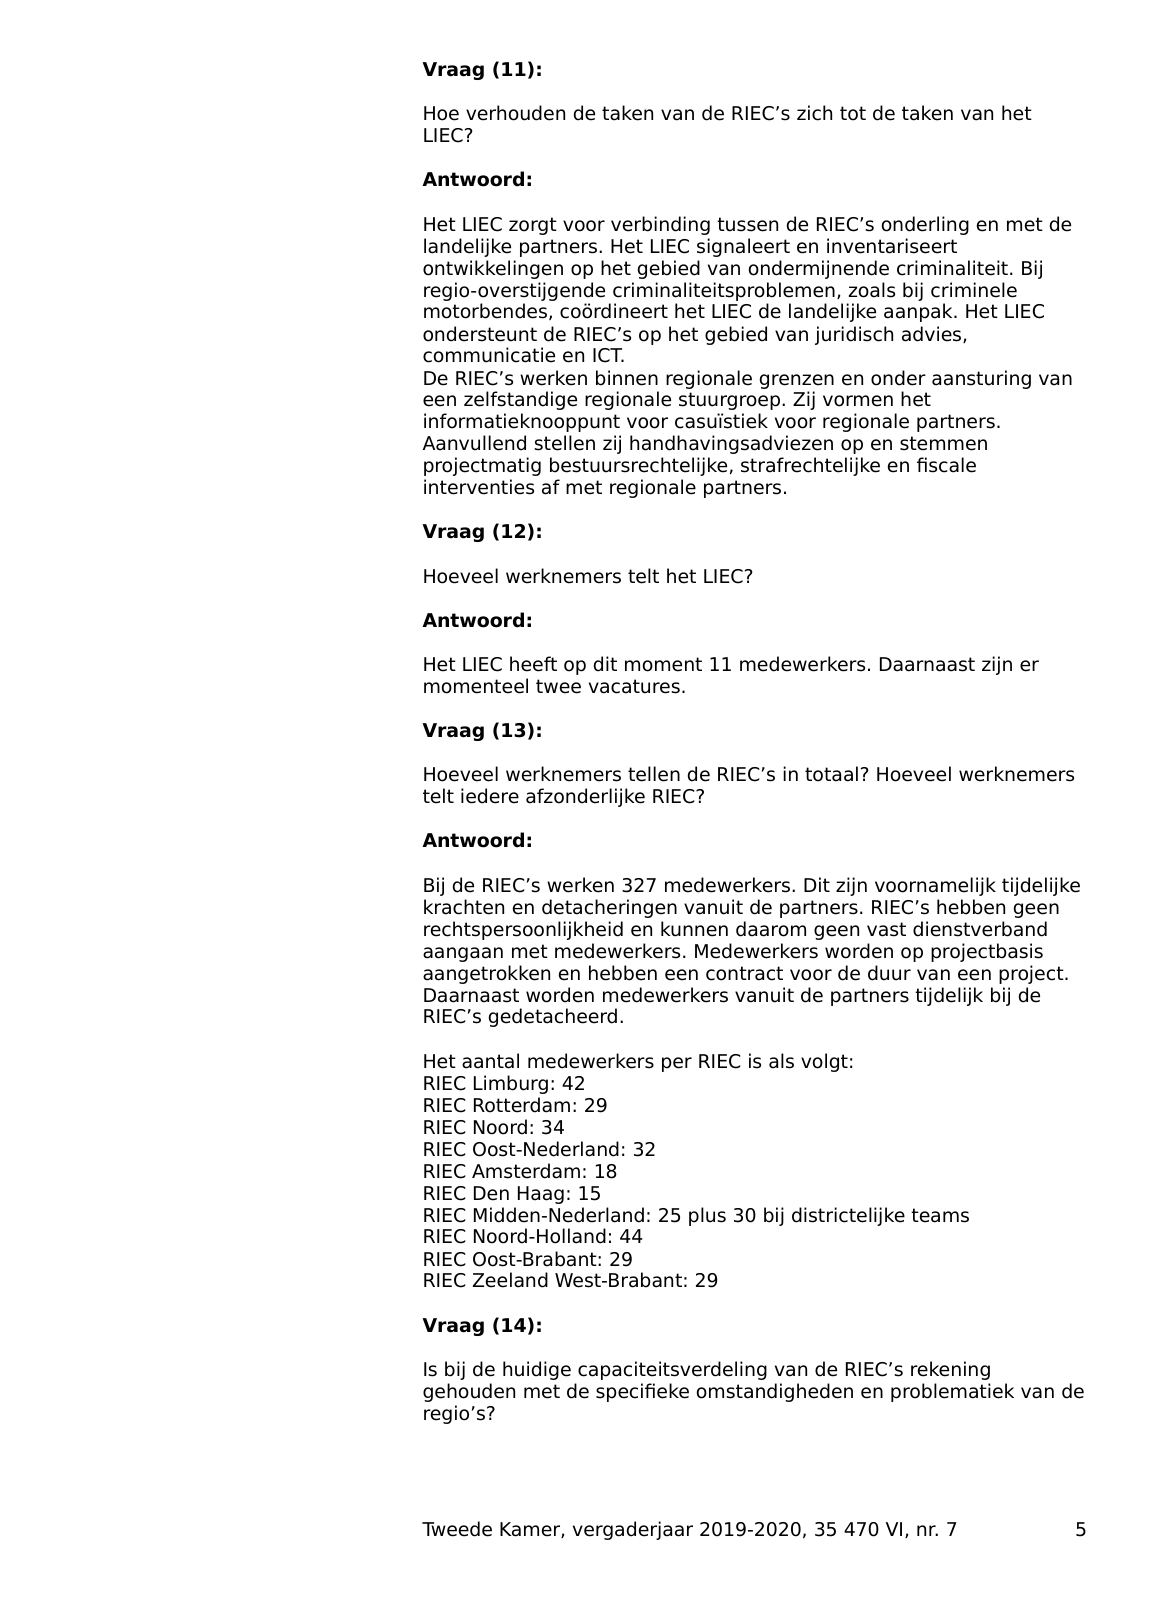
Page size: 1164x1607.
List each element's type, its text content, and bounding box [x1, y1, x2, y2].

text Hoe verhouden de taken van de RIEC’s zich tot de taken van het LIEC? [422, 103, 1087, 147]
text RIEC Den Haag: 15 [422, 1182, 1087, 1204]
text RIEC Noord: 34 [422, 1117, 1087, 1138]
subtitle Antwoord: [422, 169, 1087, 191]
text RIEC Noord-Holland: 44 [422, 1226, 1087, 1248]
text Is bij de huidige capaciteitsverdeling van de RIEC’s rekening gehouden met de specifieke omstandigheden en problematiek van de regio’s? [422, 1359, 1087, 1425]
subtitle Antwoord: [422, 830, 1087, 852]
text Het LIEC zorgt voor verbinding tussen de RIEC’s onderling en met de landelijke partners. Het LIEC signaleert en inventariseert ontwikkelingen op het gebied van ondermijnende criminaliteit. Bij regio-overstijgende criminaliteitsproblemen, zoals bij criminele motorbendes, coördineert het LIEC de landelijke aanpak. Het LIEC ondersteunt de RIEC’s op het gebied van juridisch advies, communicatie en ICT. [422, 213, 1087, 367]
text RIEC Oost-Nederland: 32 [422, 1138, 1087, 1161]
text Hoeveel werknemers tellen de RIEC’s in totaal? Hoeveel werknemers telt iedere afzonderlijke RIEC? [422, 764, 1087, 808]
text RIEC Oost-Brabant: 29 [422, 1248, 1087, 1270]
subtitle Vraag (13): [422, 720, 1087, 742]
text De RIEC’s werken binnen regionale grenzen en onder aansturing van een zelfstandige regionale stuurgroep. Zij vormen het informatieknooppunt voor casuïstiek voor regionale partners. Aanvullend stellen zij handhavingsadviezen op en stemmen projectmatig bestuursrechtelijke, strafrechtelijke en fiscale interventies af met regionale partners. [422, 367, 1087, 499]
subtitle Vraag (12): [422, 521, 1087, 543]
text RIEC Rotterdam: 29 [422, 1094, 1087, 1117]
subtitle Antwoord: [422, 610, 1087, 632]
text RIEC Limburg: 42 [422, 1073, 1087, 1094]
text Het aantal medewerkers per RIEC is als volgt: [422, 1051, 1087, 1073]
subtitle Vraag (11): [422, 59, 1087, 81]
text RIEC Zeeland West-Brabant: 29 [422, 1270, 1087, 1292]
text RIEC Amsterdam: 18 [422, 1161, 1087, 1182]
text Hoeveel werknemers telt het LIEC? [422, 566, 1087, 588]
text Het LIEC heeft op dit moment 11 medewerkers. Daarnaast zijn er momenteel twee vacatures. [422, 654, 1087, 698]
text RIEC Midden-Nederland: 25 plus 30 bij districtelijke teams [422, 1204, 1087, 1226]
text Bij de RIEC’s werken 327 medewerkers. Dit zijn voornamelijk tijdelijke krachten en detacheringen vanuit de partners. RIEC’s hebben geen rechtspersoonlijkheid en kunnen daarom geen vast dienstverband aangaan met medewerkers. Medewerkers worden op projectbasis aangetrokken en hebben een contract voor de duur van een project. Daarnaast worden medewerkers vanuit de partners tijdelijk bij de RIEC’s gedetacheerd. [422, 874, 1087, 1028]
subtitle Vraag (14): [422, 1314, 1087, 1337]
